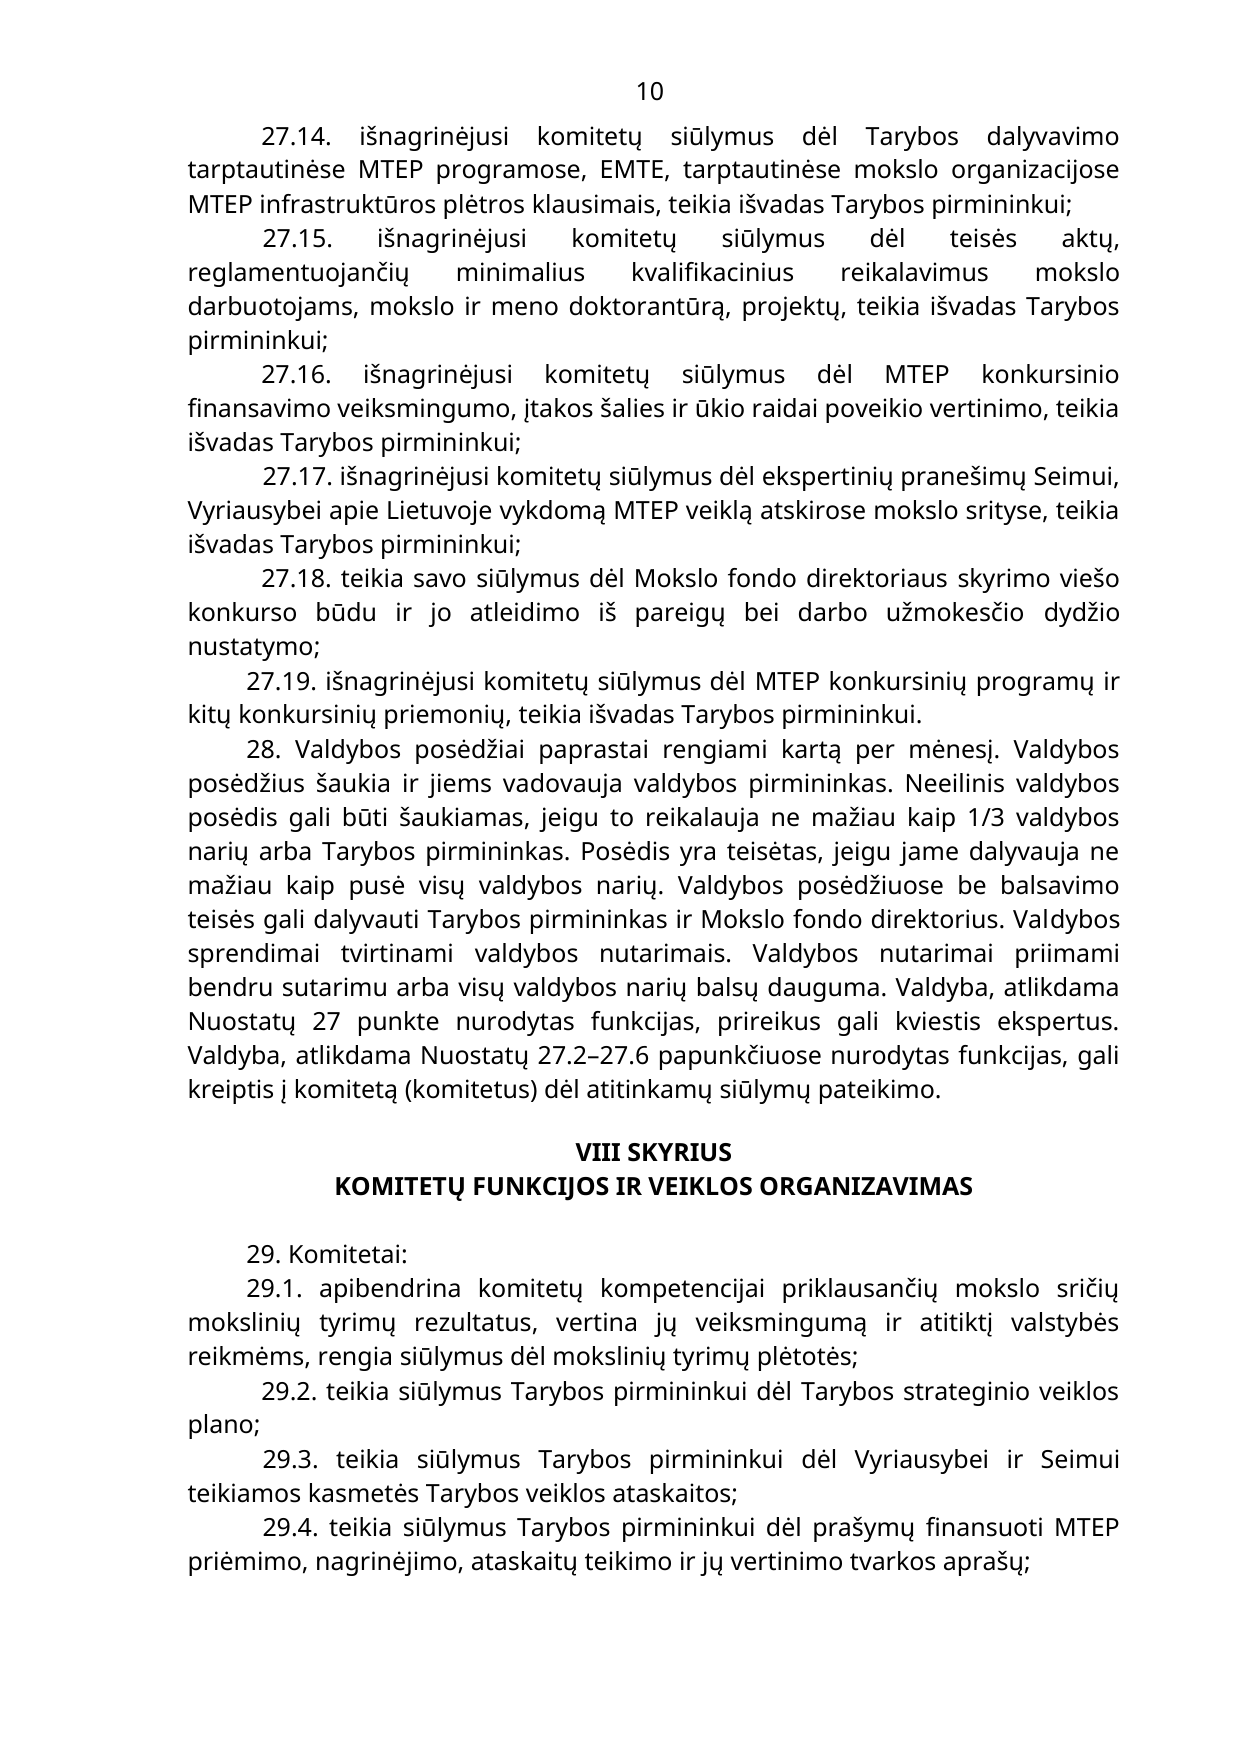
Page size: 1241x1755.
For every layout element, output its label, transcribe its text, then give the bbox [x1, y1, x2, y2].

text 29.2. teikia siūlymus Tarybos pirmininkui dėl Tarybos strateginio veiklos plano; [187, 1373, 1120, 1441]
text 27.18. teikia savo siūlymus dėl Mokslo fondo direktoriaus skyrimo viešo konkurso būdu ir jo atleidimo iš pareigų bei darbo užmokesčio dydžio nustatymo; [187, 561, 1120, 663]
text 28. Valdybos posėdžiai paprastai rengiami kartą per mėnesį. Valdybos posėdžius šaukia ir jiems vadovauja valdybos pirmininkas. Neeilinis valdybos posėdis gali būti šaukiamas, jeigu to reikalauja ne mažiau kaip 1/3 valdybos narių arba Tarybos pirmininkas. Posėdis yra teisėtas, jeigu jame dalyvauja ne mažiau kaip pusė visų valdybos narių. Valdybos posėdžiuose be balsavimo teisės gali dalyvauti Tarybos pirmininkas ir Mokslo fondo direktorius. Valdybos sprendimai tvirtinami valdybos nutarimais. Valdybos nutarimai priimami bendru sutarimu arba visų valdybos narių balsų dauguma. Valdyba, atlikdama Nuostatų 27 punkte nurodytas funkcijas, prireikus gali kviestis ekspertus. Valdyba, atlikdama Nuostatų 27.2–27.6 papunkčiuose nurodytas funkcijas, gali kreiptis į komitetą (komitetus) dėl atitinkamų siūlymų pateikimo. [187, 731, 1120, 1106]
text 27.17. išnagrinėjusi komitetų siūlymus dėl ekspertinių pranešimų Seimui, Vyriausybei apie Lietuvoje vykdomą MTEP veiklą atskirose mokslo srityse, teikia išvadas Tarybos pirmininkui; [187, 459, 1120, 561]
text VIII SKYRIUS [187, 1135, 1120, 1169]
text 29.3. teikia siūlymus Tarybos pirmininkui dėl Vyriausybei ir Seimui teikiamos kasmetės Tarybos veiklos ataskaitos; [187, 1441, 1120, 1509]
text 29. Komitetai: [187, 1237, 1120, 1271]
text 27.16. išnagrinėjusi komitetų siūlymus dėl MTEP konkursinio finansavimo veiksmingumo, įtakos šalies ir ūkio raidai poveikio vertinimo, teikia išvadas Tarybos pirmininkui; [187, 357, 1120, 459]
text 27.14. išnagrinėjusi komitetų siūlymus dėl Tarybos dalyvavimo tarptautinėse MTEP programose, EMTE, tarptautinėse mokslo organizacijose MTEP infrastruktūros plėtros klausimais, teikia išvadas Tarybos pirmininkui; [187, 118, 1120, 220]
text komitetų FUNKCIJOS IR VEIKLOS organizavimas [187, 1169, 1120, 1203]
text 27.19. išnagrinėjusi komitetų siūlymus dėl MTEP konkursinių programų ir kitų konkursinių priemonių, teikia išvadas Tarybos pirmininkui. [187, 663, 1120, 731]
text 29.1. apibendrina komitetų kompetencijai priklausančių mokslo sričių mokslinių tyrimų rezultatus, vertina jų veiksmingumą ir atitiktį valstybės reikmėms, rengia siūlymus dėl mokslinių tyrimų plėtotės; [187, 1271, 1120, 1373]
text 29.4. teikia siūlymus Tarybos pirmininkui dėl prašymų finansuoti MTEP priėmimo, nagrinėjimo, ataskaitų teikimo ir jų vertinimo tvarkos aprašų; [187, 1509, 1120, 1577]
text 27.15. išnagrinėjusi komitetų siūlymus dėl teisės aktų, reglamentuojančių minimalius kvalifikacinius reikalavimus mokslo darbuotojams, mokslo ir meno doktorantūrą, projektų, teikia išvadas Tarybos pirmininkui; [187, 220, 1120, 357]
